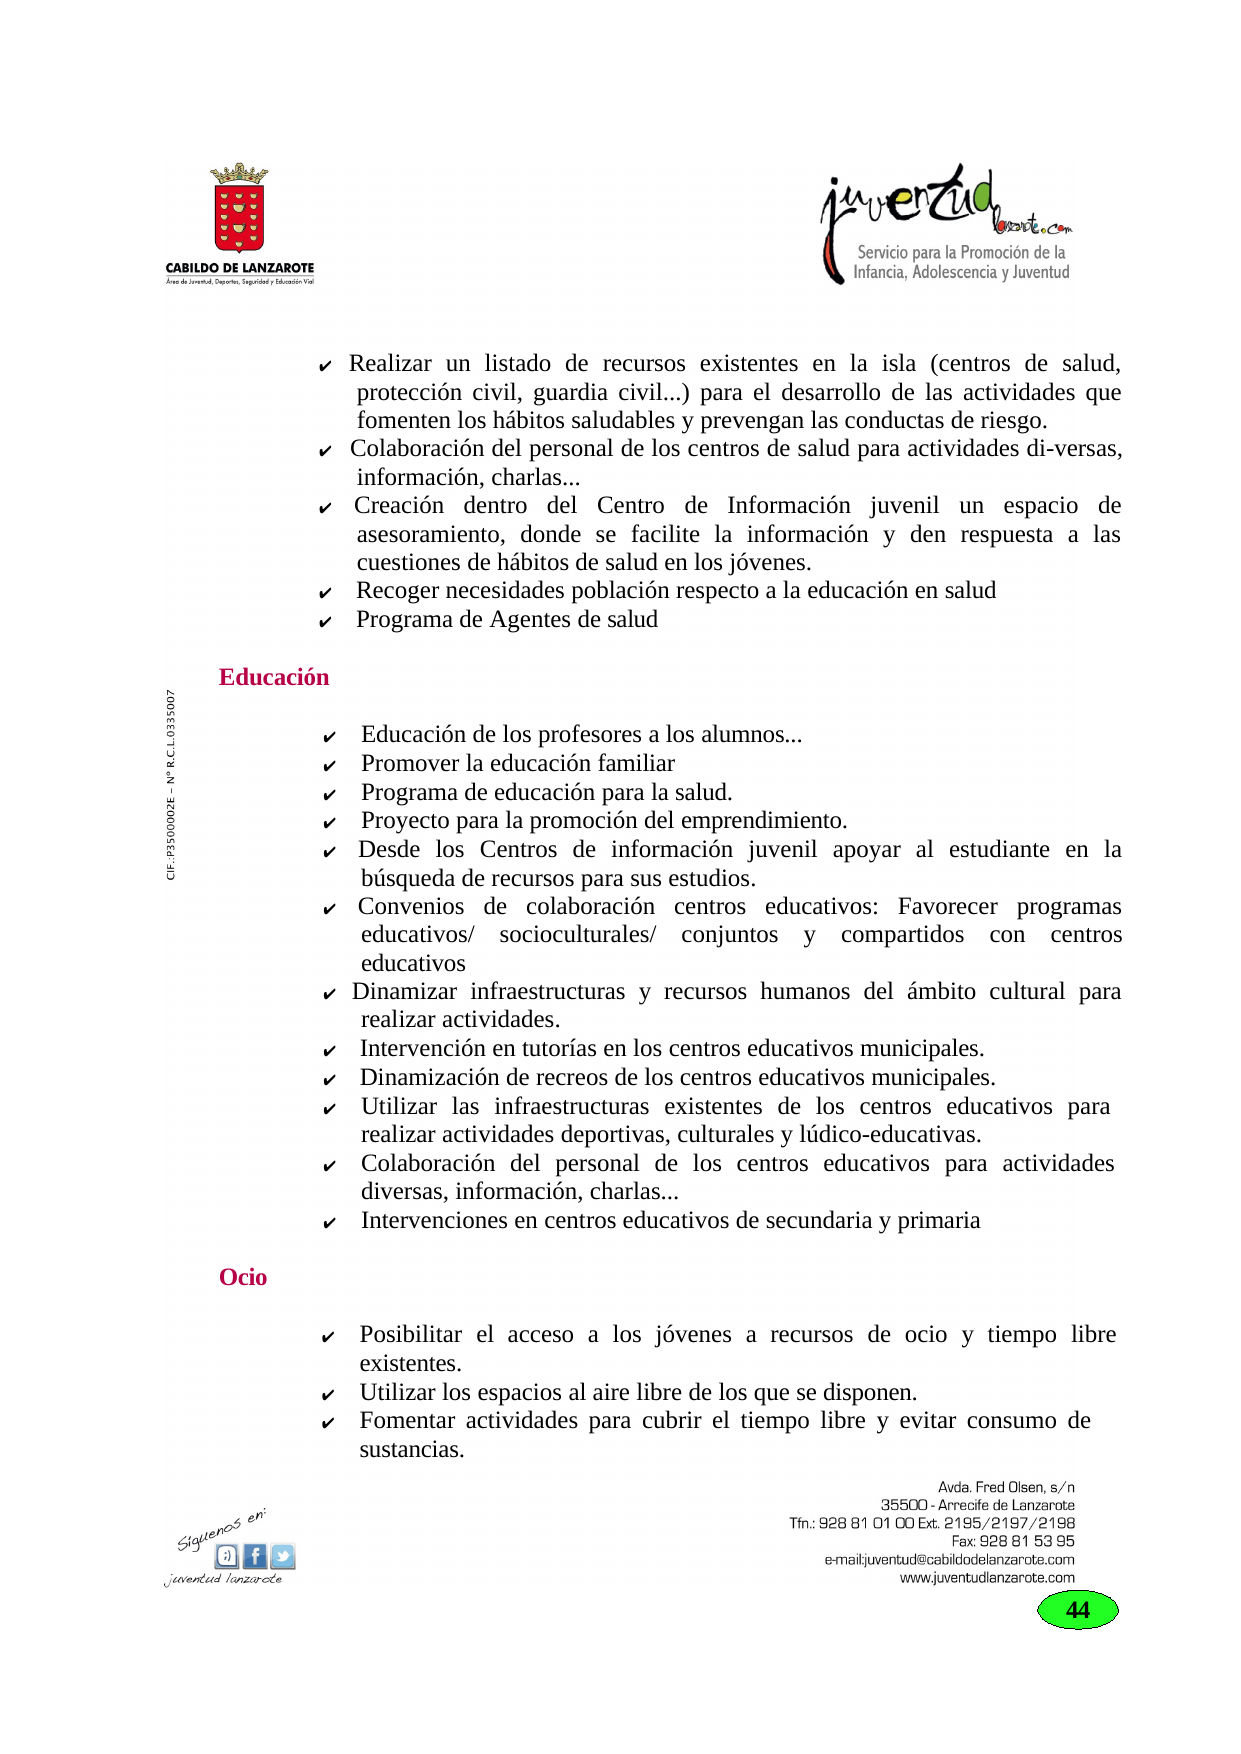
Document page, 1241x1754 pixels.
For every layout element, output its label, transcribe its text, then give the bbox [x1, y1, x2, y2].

text ✔ Desde los Centros de información juvenil apoyar al estudiante en la búsqueda de recursos para sus estudios. [323, 835, 1123, 891]
text ✔ Colaboración del personal de los centros de salud para actividades di-versas, información, charlas... [319, 434, 1123, 491]
text ✔ Posibilitar el acceso a los jóvenes a recursos de ocio y tiempo libre existentes. [322, 1320, 1121, 1377]
text ✔ Realizar un listado de recursos existentes en la isla (centros de salud, protección civil, guardia civil...) para el desarrollo de las actividades que fomenten los hábitos saludables y prevengan las conductas de riesgo. [319, 349, 1123, 433]
subtitle Ocio [219, 1262, 1136, 1291]
text ✔ Educación de los profesores a los alumnos... [323, 719, 1136, 748]
text ✔ Colaboración del personal de los centros educativos para actividades diversas, información, charlas... [323, 1148, 1121, 1205]
text ✔ Creación dentro del Centro de Información juvenil un espacio de asesoramiento, donde se facilite la información y den respuesta a las cuestiones de hábitos de salud en los jóvenes. [319, 491, 1122, 576]
text ✔ Recoger necesidades población respecto a la educación en salud [319, 576, 1136, 605]
picture [163, 159, 1077, 1590]
text ✔ Intervención en tutorías en los centros educativos municipales. [323, 1034, 1136, 1063]
text ✔ Utilizar las infraestructuras existentes de los centros educativos para realizar actividades deportivas, culturales y lúdico-educativas. [323, 1092, 1121, 1148]
subtitle Educación [219, 662, 1136, 691]
text ✔ Promover la educación familiar [323, 748, 1136, 777]
text ✔ Proyecto para la promoción del emprendimiento. [323, 806, 1136, 835]
text ✔ Programa de Agentes de salud [319, 605, 1136, 634]
text ✔ Programa de educación para la salud. [323, 777, 1136, 806]
text ✔ Fomentar actividades para cubrir el tiempo libre y evitar consumo de sustancias. [322, 1406, 1121, 1462]
text ✔ Convenios de colaboración centros educativos: Favorecer programas educativos/ socioculturales/ conjuntos y compartidos con centros educativos [323, 892, 1123, 976]
text ✔ Intervenciones en centros educativos de secundaria y primaria [323, 1205, 1136, 1234]
text ✔ Utilizar los espacios al aire libre de los que se disponen. [322, 1377, 1136, 1406]
text ✔ Dinamización de recreos de los centros educativos municipales. [323, 1063, 1136, 1091]
text ✔ Dinamizar infraestructuras y recursos humanos del ámbito cultural para realizar actividades. [323, 977, 1122, 1033]
